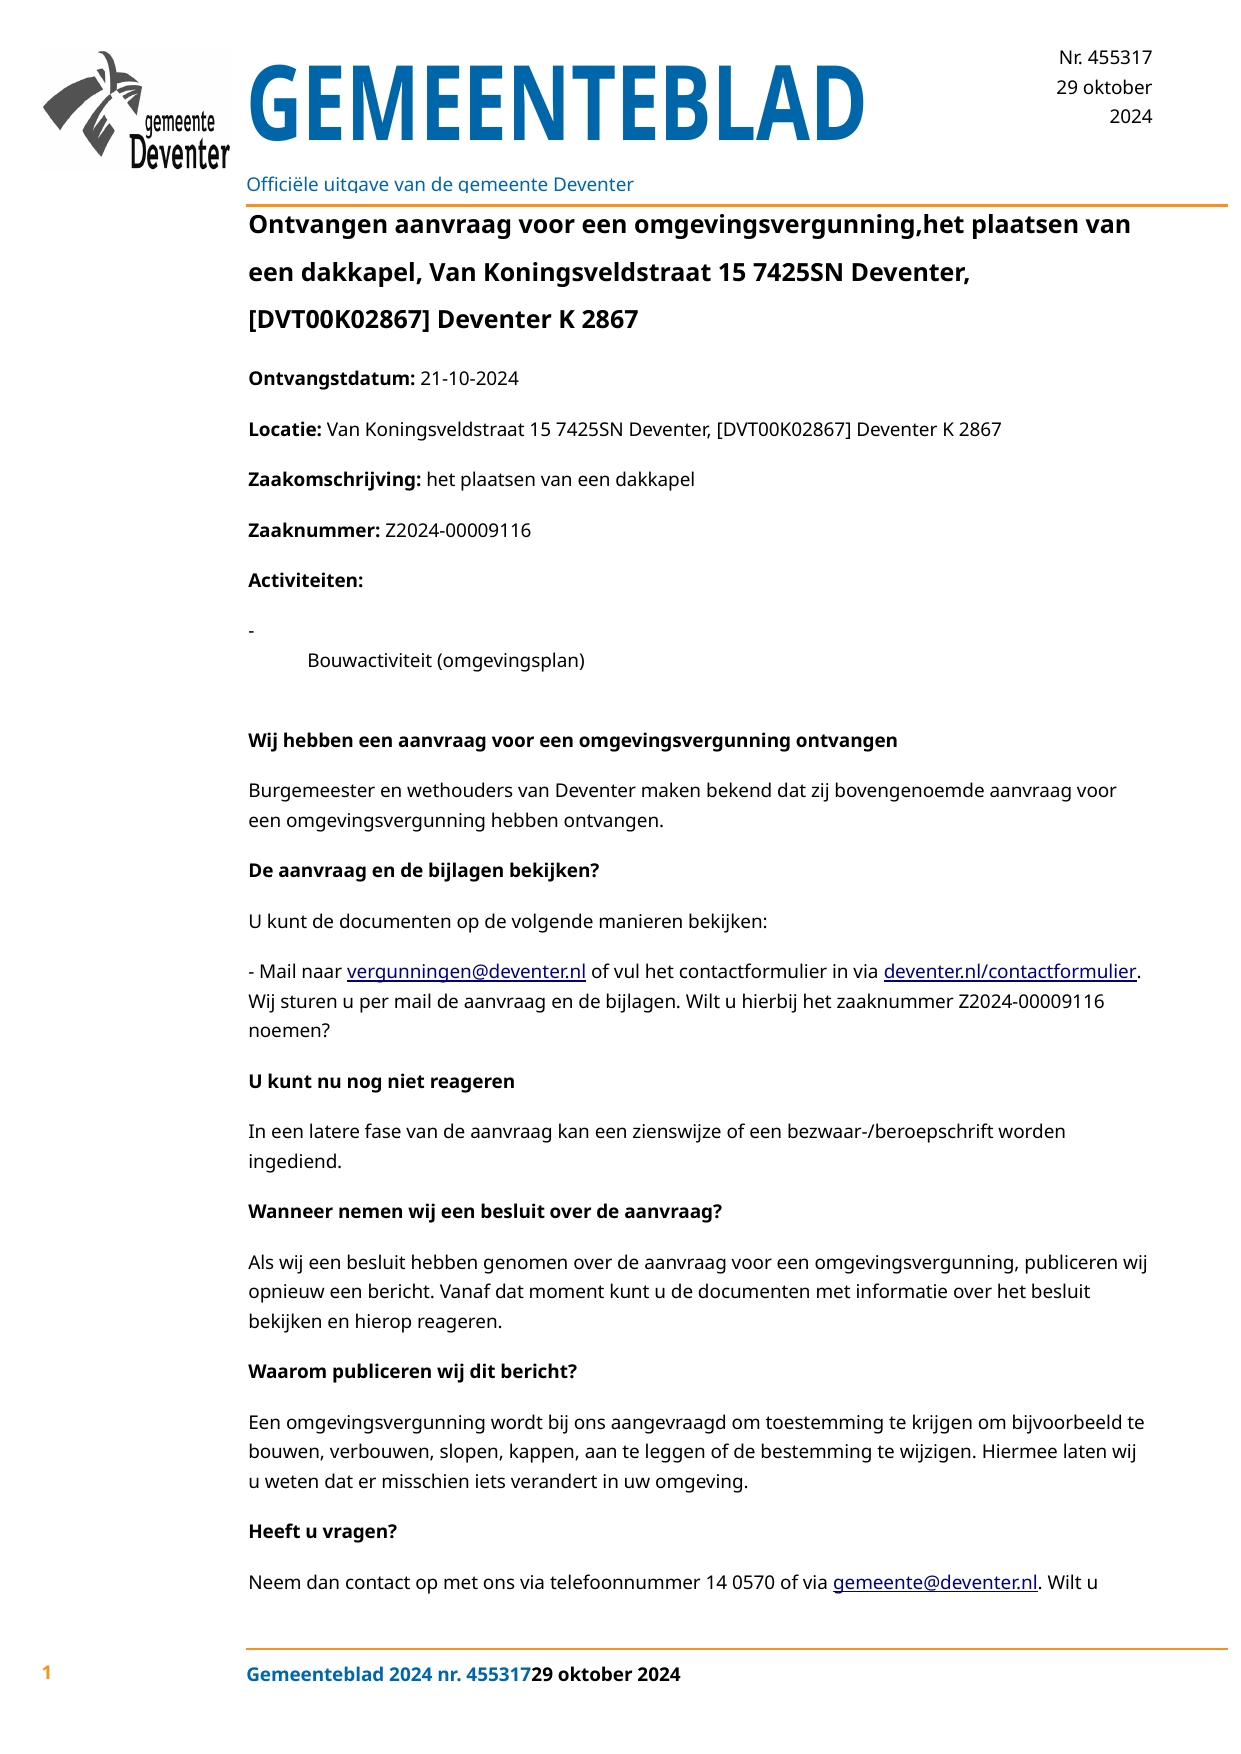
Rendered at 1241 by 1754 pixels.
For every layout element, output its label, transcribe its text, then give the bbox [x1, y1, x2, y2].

text Wanneer nemen wij een besluit over de aanvraag? [248, 1198, 1152, 1224]
list Bouwactiviteit (omgevingsplan) [248, 647, 1152, 673]
text Waarom publiceren wij dit bericht? [248, 1358, 1152, 1384]
picture [41, 47, 231, 172]
text U kunt de documenten op de volgende manieren bekijken: [248, 908, 1152, 934]
text Ontvangen aanvraag voor een omgevingsvergunning,het plaatsen van een dakkapel, Van Koningsveldstraat 15 7425SN Deventer, [DVT00K02867] Deventer K 2867 [248, 207, 1152, 336]
text De aanvraag en de bijlagen bekijken? [248, 858, 1152, 883]
text - Mail naar vergunningen@deventer.nl of vul het contactformulier in via deventer.nl/contactformulier. Wij sturen u per mail de aanvraag en de bijlagen. Wilt u hierbij het zaaknummer Z2024-00009116 noemen? [248, 958, 1152, 1043]
text Burgemeester en wethouders van Deventer maken bekend dat zij bovengenoemde aanvraag voor een omgevingsvergunning hebben ontvangen. [248, 778, 1152, 833]
text In een latere fase van de aanvraag kan een zienswijze of een bezwaar-/beroepschrift worden ingediend. [248, 1118, 1152, 1174]
text Een omgevingsvergunning wordt bij ons aangevraagd om toestemming te krijgen om bijvoorbeeld te bouwen, verbouwen, slopen, kappen, aan te leggen of de bestemming te wijzigen. Hiermee laten wij u weten dat er misschien iets verandert in uw omgeving. [248, 1409, 1152, 1494]
text Ontvangstdatum: 21-10-2024 [248, 366, 1152, 391]
text Activiteiten: [248, 567, 1152, 593]
text Zaakomschrijving: het plaatsen van een dakkapel [248, 466, 1152, 492]
text Zaaknummer: Z2024-00009116 [248, 517, 1152, 542]
text U kunt nu nog niet reageren [248, 1068, 1152, 1094]
text Wij hebben een aanvraag voor een omgevingsvergunning ontvangen [248, 727, 1152, 753]
text Heeft u vragen? [248, 1518, 1152, 1544]
text Als wij een besluit hebben genomen over de aanvraag voor een omgevingsvergunning, publiceren wij opnieuw een bericht. Vanaf dat moment kunt u de documenten met informatie over het besluit bekijken en hierop reageren. [248, 1249, 1152, 1334]
text Locatie: Van Koningsveldstraat 15 7425SN Deventer, [DVT00K02867] Deventer K 2867 [248, 416, 1152, 442]
text Neem dan contact op met ons via telefoonnummer 14 0570 of via gemeente@deventer.nl. Wilt u [248, 1569, 1152, 1594]
